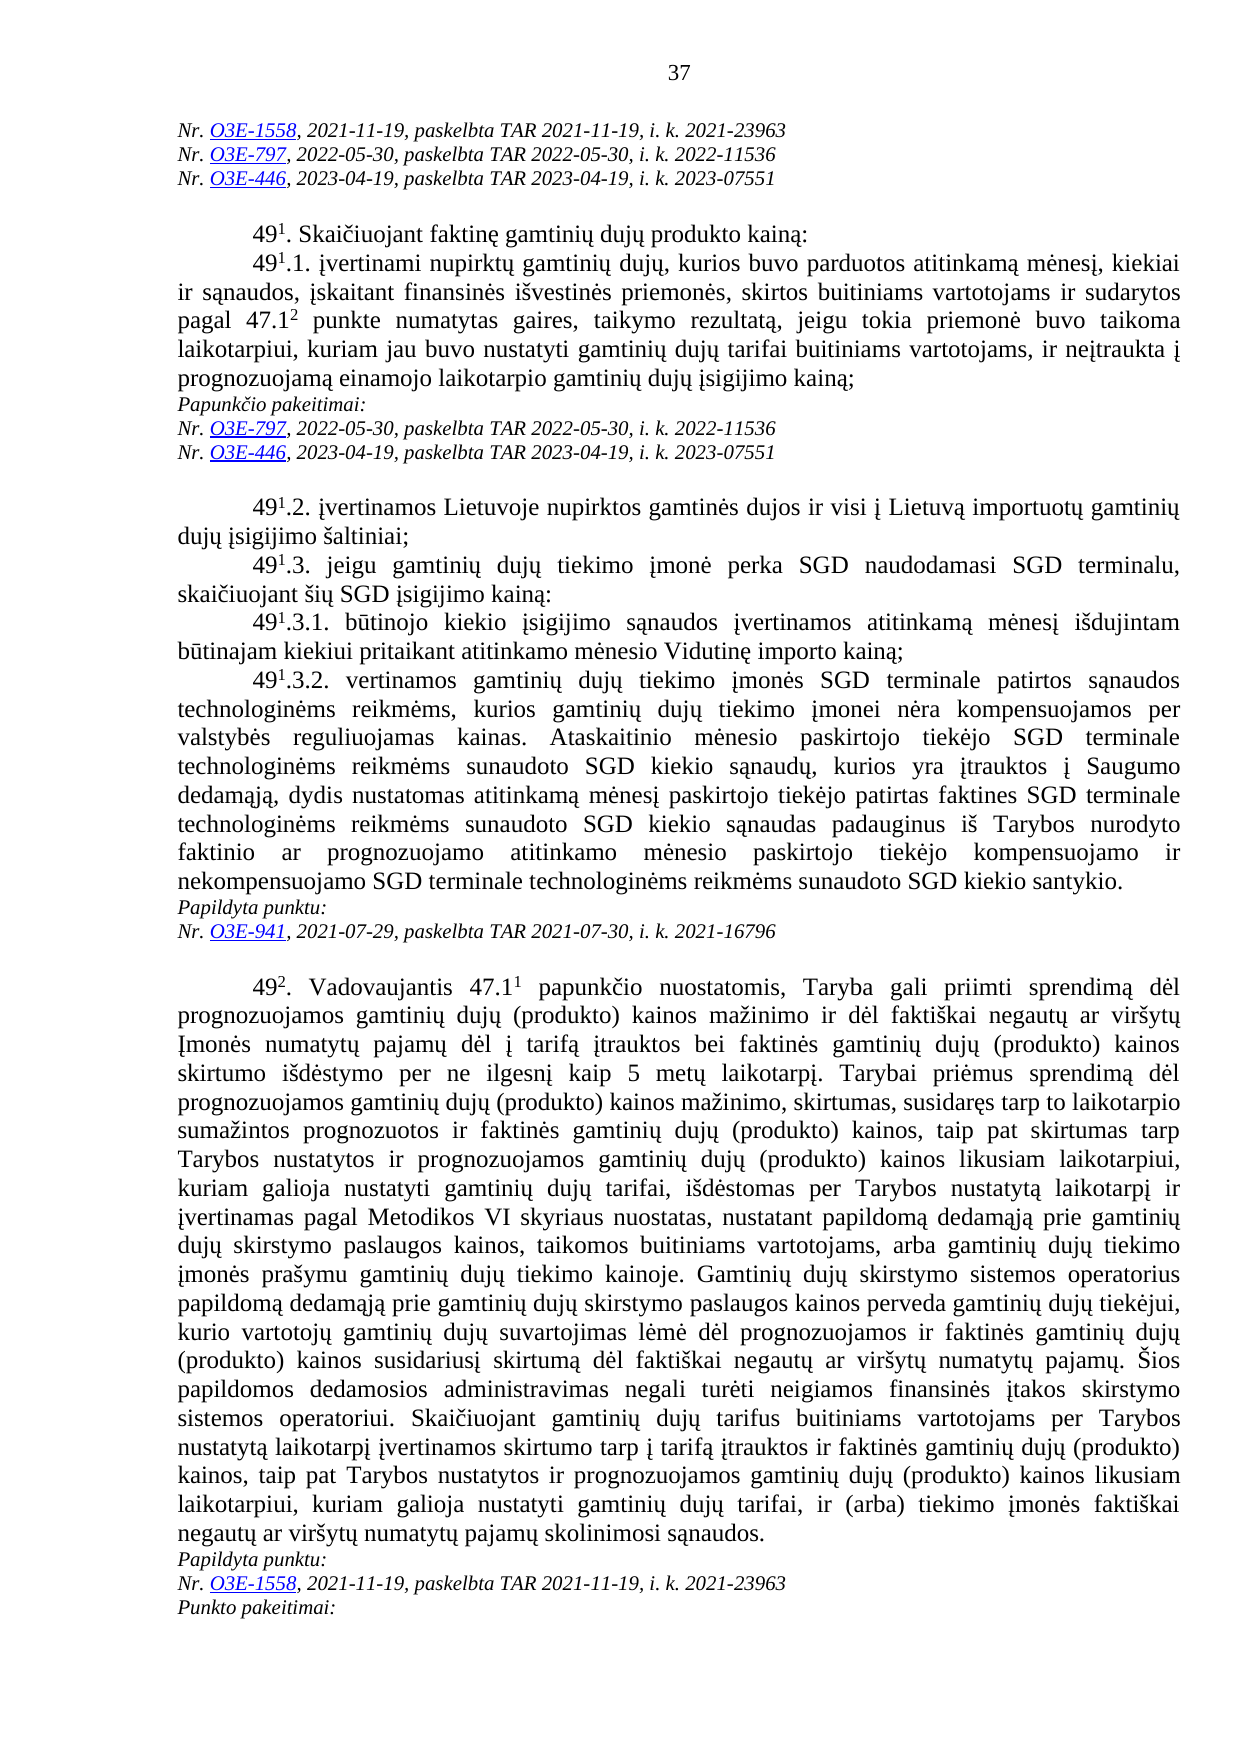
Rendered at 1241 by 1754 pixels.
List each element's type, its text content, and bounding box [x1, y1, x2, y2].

text 491.1. įvertinami nupirktų gamtinių dujų, kurios buvo parduotos atitinkamą mėnesį, kiekiai ir sąnaudos, įskaitant finansinės išvestinės priemonės, skirtos buitiniams vartotojams ir sudarytos pagal 47.12 punkte numatytas gaires, taikymo rezultatą, jeigu tokia priemonė buvo taikoma laikotarpiui, kuriam jau buvo nustatyti gamtinių dujų tarifai buitiniams vartotojams, ir neįtraukta į prognozuojamą einamojo laikotarpio gamtinių dujų įsigijimo kainą; [177, 248, 1181, 392]
text 492. Vadovaujantis 47.11 papunkčio nuostatomis, Taryba gali priimti sprendimą dėl prognozuojamos gamtinių dujų (produkto) kainos mažinimo ir dėl faktiškai negautų ar viršytų Įmonės numatytų pajamų dėl į tarifą įtrauktos bei faktinės gamtinių dujų (produkto) kainos skirtumo išdėstymo per ne ilgesnį kaip 5 metų laikotarpį. Tarybai priėmus sprendimą dėl prognozuojamos gamtinių dujų (produkto) kainos mažinimo, skirtumas, susidaręs tarp to laikotarpio sumažintos prognozuotos ir faktinės gamtinių dujų (produkto) kainos, taip pat skirtumas tarp Tarybos nustatytos ir prognozuojamos gamtinių dujų (produkto) kainos likusiam laikotarpiui, kuriam galioja nustatyti gamtinių dujų tarifai, išdėstomas per Tarybos nustatytą laikotarpį ir įvertinamas pagal Metodikos VI skyriaus nuostatas, nustatant papildomą dedamąją prie gamtinių dujų skirstymo paslaugos kainos, taikomos buitiniams vartotojams, arba gamtinių dujų tiekimo įmonės prašymu gamtinių dujų tiekimo kainoje. Gamtinių dujų skirstymo sistemos operatorius papildomą dedamąją prie gamtinių dujų skirstymo paslaugos kainos perveda gamtinių dujų tiekėjui, kurio vartotojų gamtinių dujų suvartojimas lėmė dėl prognozuojamos ir faktinės gamtinių dujų (produkto) kainos susidariusį skirtumą dėl faktiškai negautų ar viršytų numatytų pajamų. Šios papildomos dedamosios administravimas negali turėti neigiamos finansinės įtakos skirstymo sistemos operatoriui. Skaičiuojant gamtinių dujų tarifus buitiniams vartotojams per Tarybos nustatytą laikotarpį įvertinamos skirtumo tarp į tarifą įtrauktos ir faktinės gamtinių dujų (produkto) kainos, taip pat Tarybos nustatytos ir prognozuojamos gamtinių dujų (produkto) kainos likusiam laikotarpiui, kuriam galioja nustatyti gamtinių dujų tarifai, ir (arba) tiekimo įmonės faktiškai negautų ar viršytų numatytų pajamų skolinimosi sąnaudos. [177, 972, 1181, 1547]
text 491. Skaičiuojant faktinę gamtinių dujų produkto kainą: [177, 219, 1181, 248]
text Nr. O3E-446, 2023-04-19, paskelbta TAR 2023-04-19, i. k. 2023-07551 [177, 440, 1181, 464]
text Nr. O3E-941, 2021-07-29, paskelbta TAR 2021-07-30, i. k. 2021-16796 [177, 919, 1181, 943]
text Nr. O3E-1558, 2021-11-19, paskelbta TAR 2021-11-19, i. k. 2021-23963 [177, 118, 1181, 142]
text 491.3. jeigu gamtinių dujų tiekimo įmonė perka SGD naudodamasi SGD terminalu, skaičiuojant šių SGD įsigijimo kainą: [177, 550, 1181, 607]
text Nr. O3E-797, 2022-05-30, paskelbta TAR 2022-05-30, i. k. 2022-11536 [177, 142, 1181, 166]
text Papunkčio pakeitimai: [177, 392, 1181, 416]
text 491.3.2. vertinamos gamtinių dujų tiekimo įmonės SGD terminale patirtos sąnaudos technologinėms reikmėms, kurios gamtinių dujų tiekimo įmonei nėra kompensuojamos per valstybės reguliuojamas kainas. Ataskaitinio mėnesio paskirtojo tiekėjo SGD terminale technologinėms reikmėms sunaudoto SGD kiekio sąnaudų, kurios yra įtrauktos į Saugumo dedamąją, dydis nustatomas atitinkamą mėnesį paskirtojo tiekėjo patirtas faktines SGD terminale technologinėms reikmėms sunaudoto SGD kiekio sąnaudas padauginus iš Tarybos nurodyto faktinio ar prognozuojamo atitinkamo mėnesio paskirtojo tiekėjo kompensuojamo ir nekompensuojamo SGD terminale technologinėms reikmėms sunaudoto SGD kiekio santykio. [177, 665, 1181, 895]
text Nr. O3E-797, 2022-05-30, paskelbta TAR 2022-05-30, i. k. 2022-11536 [177, 416, 1181, 440]
text Papildyta punktu: [177, 895, 1181, 919]
text 491.2. įvertinamos Lietuvoje nupirktos gamtinės dujos ir visi į Lietuvą importuotų gamtinių dujų įsigijimo šaltiniai; [177, 492, 1181, 550]
text Punkto pakeitimai: [177, 1595, 1181, 1619]
text Papildyta punktu: [177, 1547, 1181, 1571]
text 491.3.1. būtinojo kiekio įsigijimo sąnaudos įvertinamos atitinkamą mėnesį išdujintam būtinajam kiekiui pritaikant atitinkamo mėnesio Vidutinę importo kainą; [177, 607, 1181, 665]
text Nr. O3E-1558, 2021-11-19, paskelbta TAR 2021-11-19, i. k. 2021-23963 [177, 1571, 1181, 1595]
text Nr. O3E-446, 2023-04-19, paskelbta TAR 2023-04-19, i. k. 2023-07551 [177, 166, 1181, 190]
